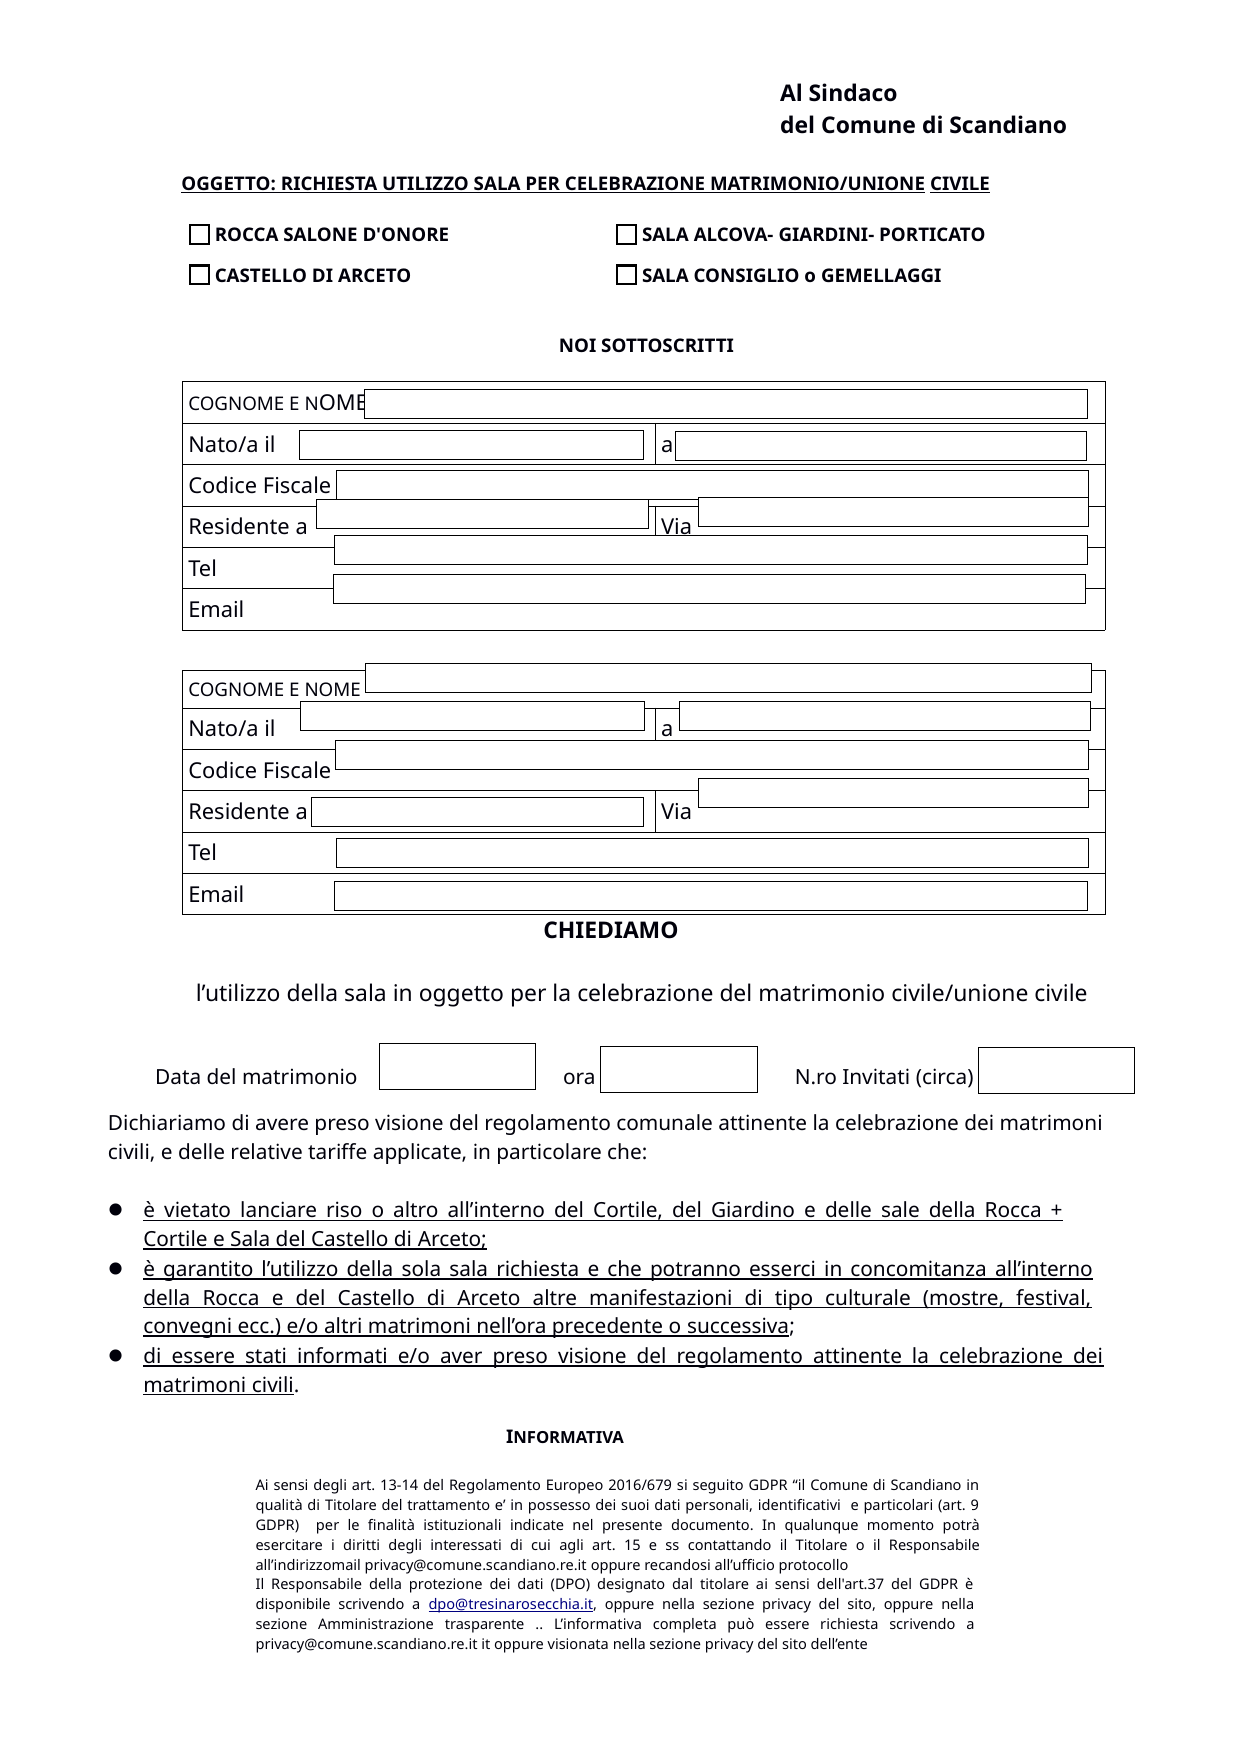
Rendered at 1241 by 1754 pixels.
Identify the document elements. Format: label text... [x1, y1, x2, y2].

table_header COGNOME E NOME [183, 671, 1105, 707]
text Ai sensi degli art. 13-14 del Regolamento Europeo 2016/679 si seguito GDPR “il Comune di Scandiano in qualità di Titolare del trattamento e’ in possesso dei suoi dati personali, identificativi e particolari (art. 9 GDPR) per le finalità istituzionali indicate nel presente documento. In qualunque momento potrà esercitare i diritti degli interessati di cui agli art. 15 e ss contattando il Titolare o il Responsabile all’indirizzomail privacy@comune.scandiano.re.it oppure recandosi all’ufficio protocollo [255, 1475, 981, 1574]
table_cell Codice Fiscale [183, 465, 1105, 506]
subtitle CHIEDIAMO [25, 914, 680, 946]
table_cell Residente a [183, 507, 655, 547]
table_header COGNOME E NOME [183, 382, 1105, 423]
list di essere stati informati e/o aver preso visione del regolamento attinente la celebrazione dei matrimoni civili. [108, 1341, 1105, 1398]
table_cell Via [656, 791, 1105, 832]
text NOI SOTTOSCRITTI [188, 332, 1105, 358]
text Data del matrimonio [155, 1068, 379, 1088]
table_cell Via [656, 507, 1105, 547]
text OGGETTO: RICHIESTA UTILIZZO SALA PER CELEBRAZIONE MATRIMONIO/UNIONE CIVILE [181, 170, 1105, 195]
text del Comune di Scandiano [780, 108, 1105, 140]
table_cell Residente a [183, 791, 655, 832]
subtitle è vietato lanciare riso o altro all’interno del Cortile, del Giardino e delle sale della Rocca + Cortile e Sala del Castello di Arceto; [108, 1196, 1063, 1252]
text ROCCA SALONE D'ONORE SALA ALCOVA- GIARDINI- PORTICATO [188, 221, 1105, 247]
text l’utilizzo della sala in oggetto per la celebrazione del matrimonio civile/unione civile [178, 977, 1105, 1008]
table_cell Tel [183, 833, 1105, 873]
table_cell Codice Fiscale [183, 750, 1105, 790]
text N.ro Invitati (circa) [758, 1068, 978, 1088]
table_cell Tel [183, 548, 1105, 588]
text Dichiariamo di avere preso visione del regolamento comunale attinente la celebrazione dei matrimoni civili, e delle relative tariffe applicate, in particolare che: [108, 1108, 1105, 1165]
table_cell Nato/a il [183, 424, 655, 464]
text CASTELLO DI ARCETO SALA CONSIGLIO o GEMELLAGGI [188, 262, 1105, 288]
text Il Responsabile della protezione dei dati (DPO) designato dal titolare ai sensi dell'art.37 del GDPR è disponibile scrivendo a dpo@tresinarosecchia.it, oppure nella sezione privacy del sito, oppure nella sezione Amministrazione trasparente .. L’informativa completa può essere richiesta scrivendo a privacy@comune.scandiano.re.it it oppure visionata nella sezione privacy del sito dell’ente [255, 1574, 975, 1654]
table_cell a [656, 709, 1105, 749]
table_cell Email [183, 874, 1105, 914]
text ora [536, 1068, 600, 1088]
subtitle Al Sindaco [780, 77, 1105, 108]
text INFORMATIVA [25, 1424, 1105, 1449]
table_cell Email [183, 589, 1105, 629]
table_cell Nato/a il [183, 709, 655, 749]
list è garantito l’utilizzo della sola sala richiesta e che potranno esserci in concomitanza all’interno della Rocca e del Castello di Arceto altre manifestazioni di tipo culturale (mostre, festival, convegni ecc.) e/o altri matrimoni nell’ora precedente o successiva; [108, 1254, 1093, 1339]
table_cell a [656, 424, 1105, 464]
